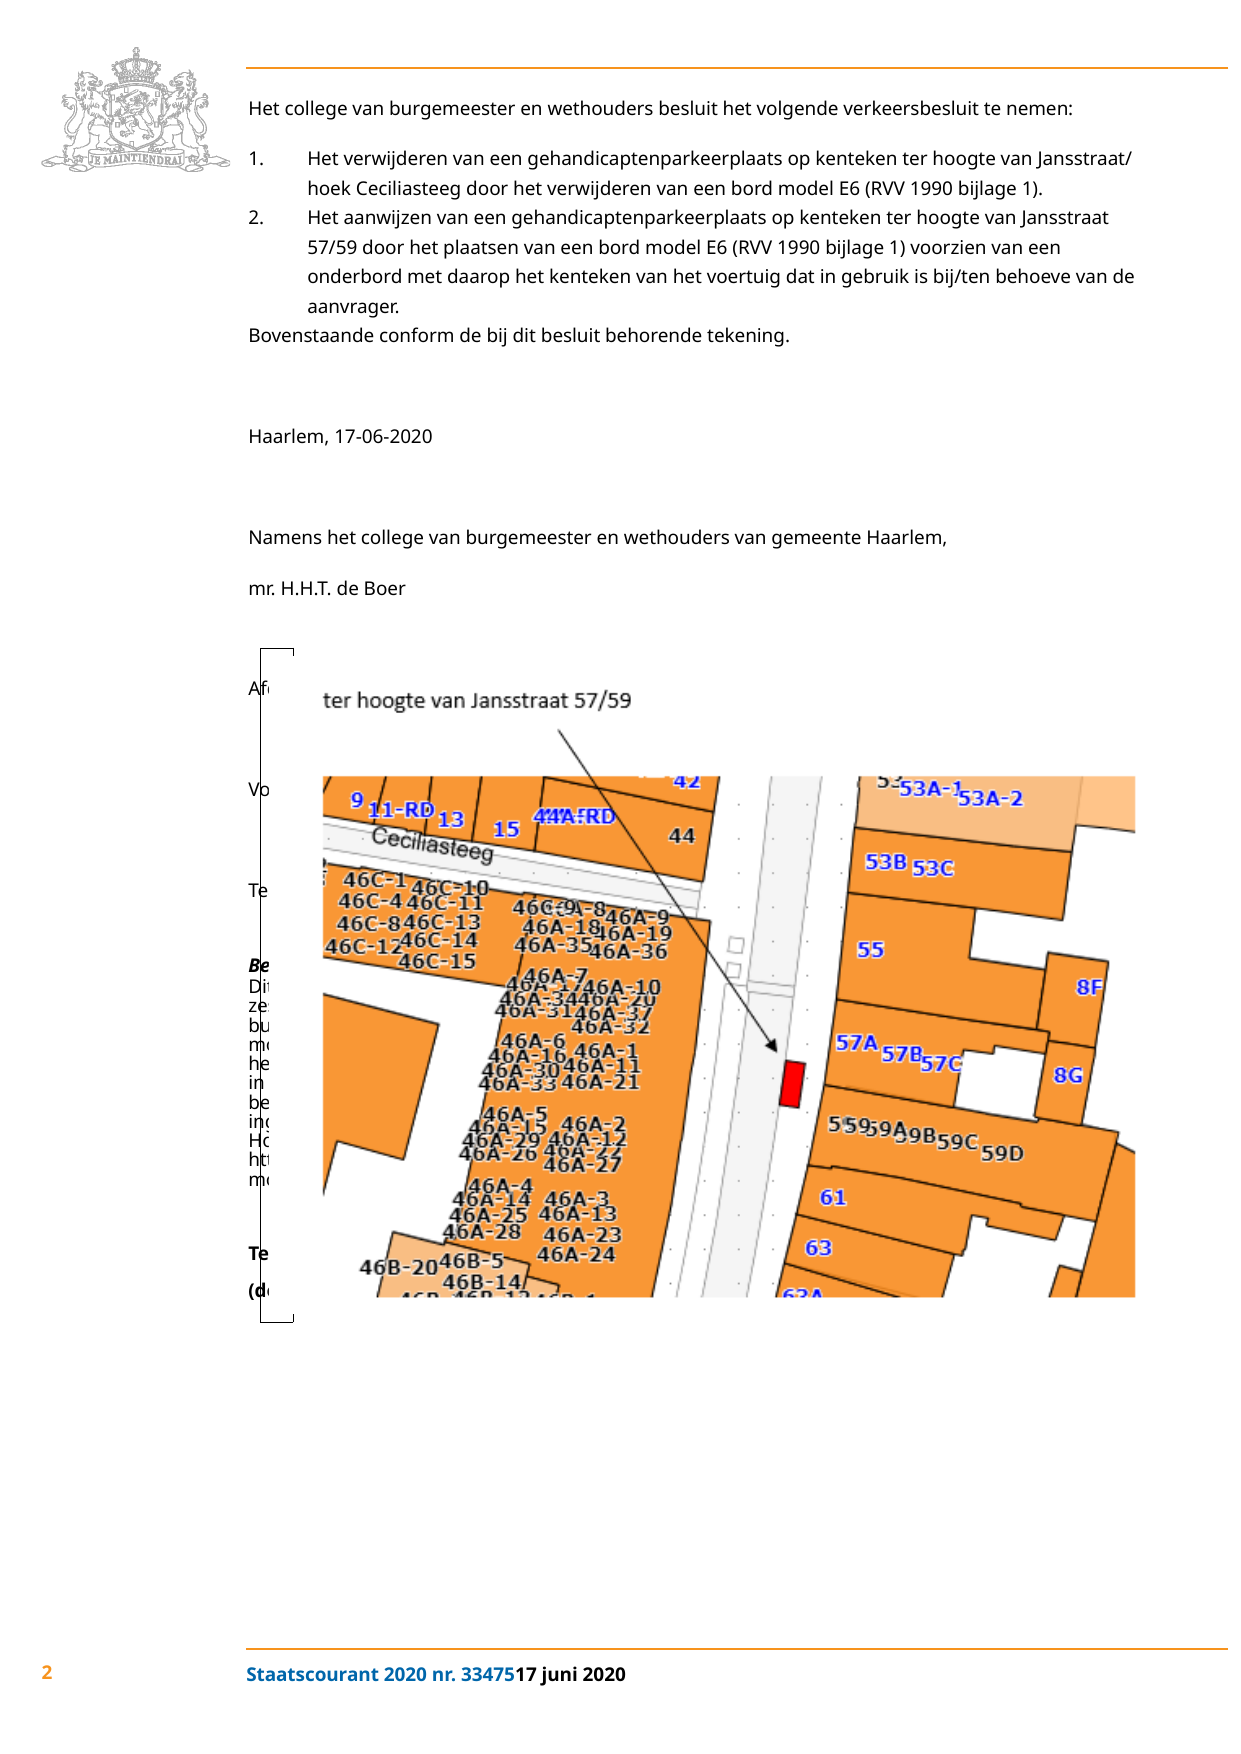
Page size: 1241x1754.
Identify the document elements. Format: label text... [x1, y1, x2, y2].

text Bovenstaande conform de bij dit besluit behorende tekening. [248, 323, 1152, 348]
text mr. H.H.T. de Boer [248, 575, 1152, 601]
picture [268, 656, 1155, 1314]
text Haarlem, 17-06-2020 [248, 423, 1152, 449]
text Het college van burgemeester en wethouders besluit het volgende verkeersbesluit te nemen: [248, 95, 1152, 121]
list Het aanwijzen van een gehandicaptenparkeerplaats op kenteken ter hoogte van Jansstraat 57/59 door het plaatsen van een bord model E6 (RVV 1990 bijlage 1) voorzien van een onderbord met daarop het kenteken van het voertuig dat in gebruik is bij/ten behoeve van de aanvrager. [248, 204, 1152, 319]
picture [41, 47, 231, 172]
text Voor deze, [248, 776, 260, 802]
list Het verwijderen van een gehandicaptenparkeerplaats op kenteken ter hoogte van Jansstraat/ hoek Ceciliasteeg door het verwijderen van een bord model E6 (RVV 1990 bijlage 1). [248, 145, 1152, 201]
text Namens het college van burgemeester en wethouders van gemeente Haarlem, [248, 524, 1152, 550]
